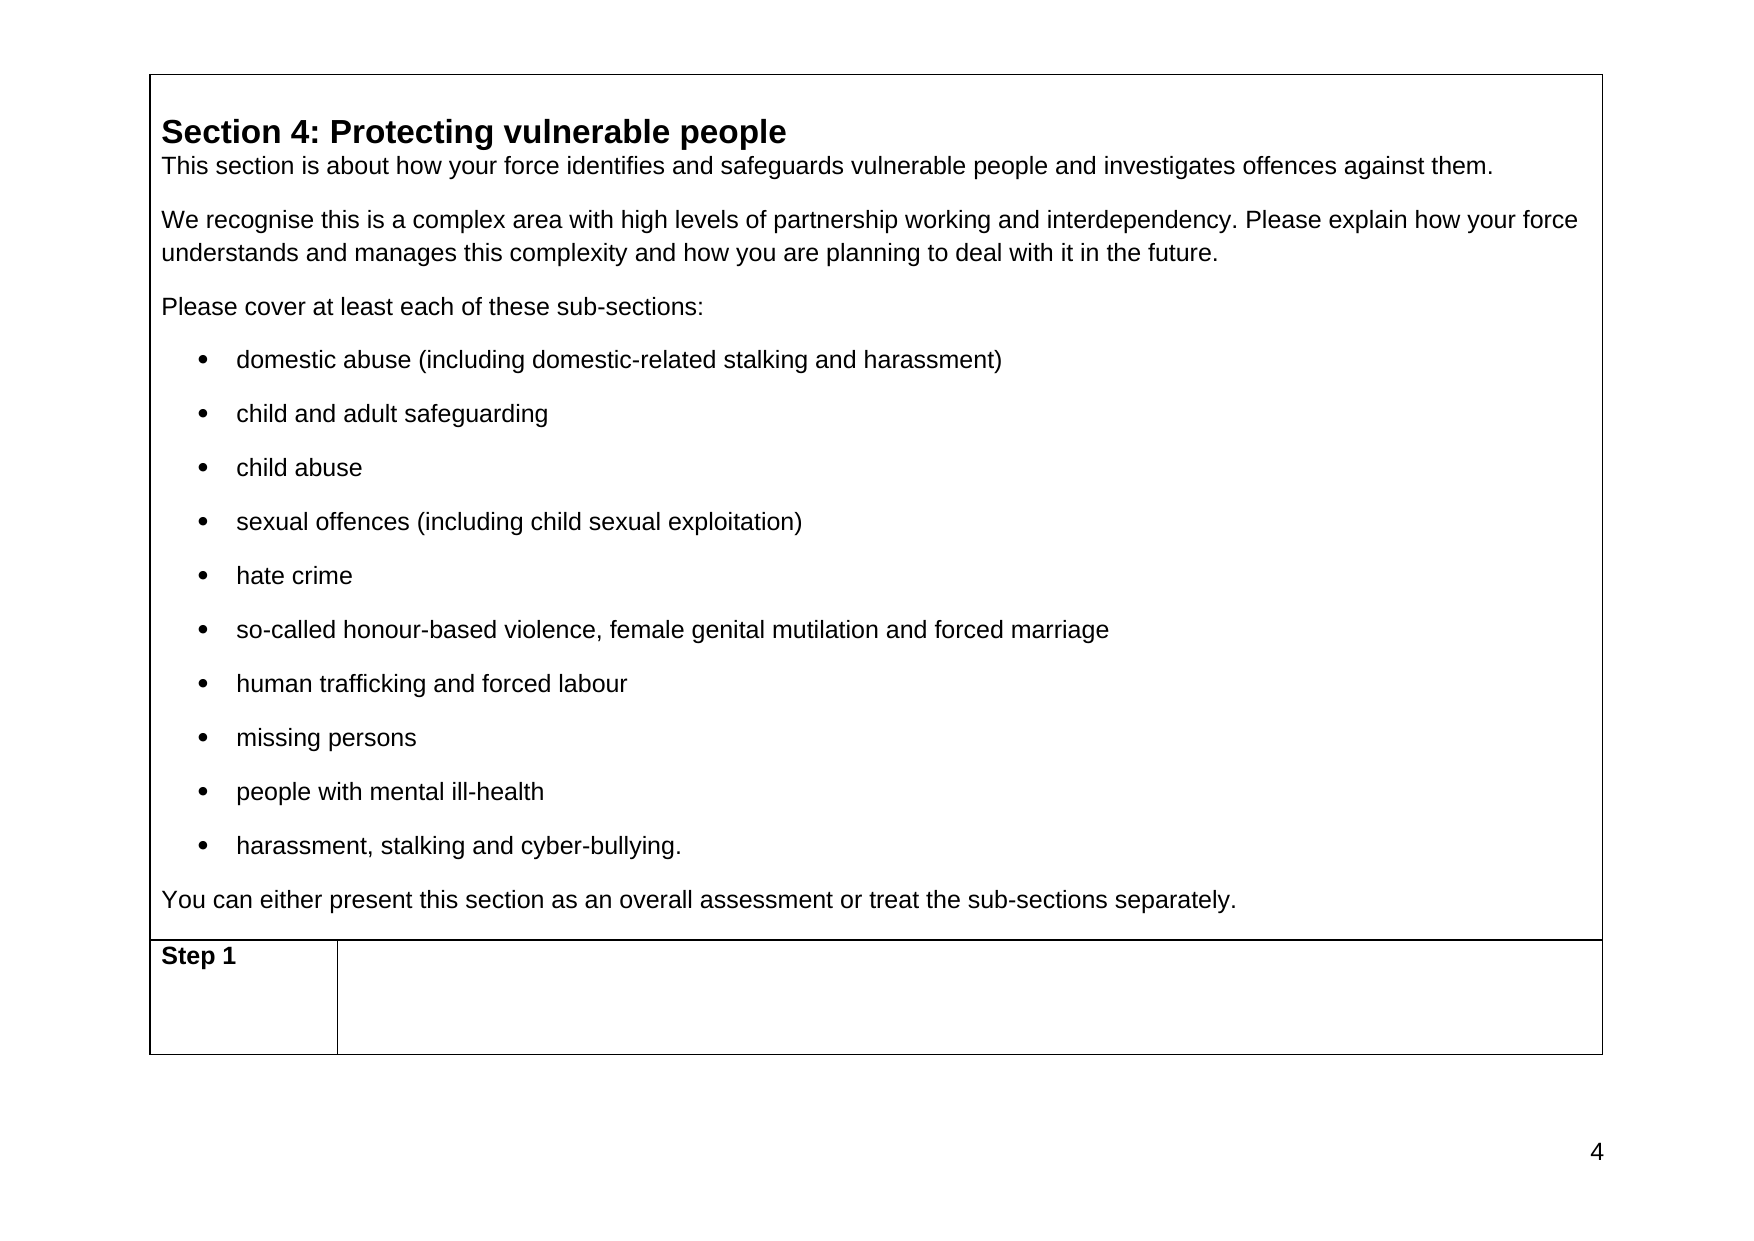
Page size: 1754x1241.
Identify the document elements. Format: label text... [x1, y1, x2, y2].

table_header Step 1 [151, 941, 337, 1054]
table_header [338, 941, 1602, 1054]
table_header Section 4: Protecting vulnerable people This section is about how your force identifies and safeguards vulnerable people and investigates offences against them. We recognise this is a complex area with high levels of partnership working and interdependency. Please explain how your force understands and manages this complexity and how you are planning to deal with it in the future. Please cover at least each of these sub-sections: domestic abuse (including domestic-related stalking and harassment) child and adult safeguarding child abuse sexual offences (including child sexual exploitation) hate crime so-called honour-based violence, female genital mutilation and forced marriage human trafficking and forced labour missing persons people with mental ill-health harassment, stalking and cyber-bullying. You can either present this section as an overall assessment or treat the sub-sections separately. [151, 75, 1602, 939]
